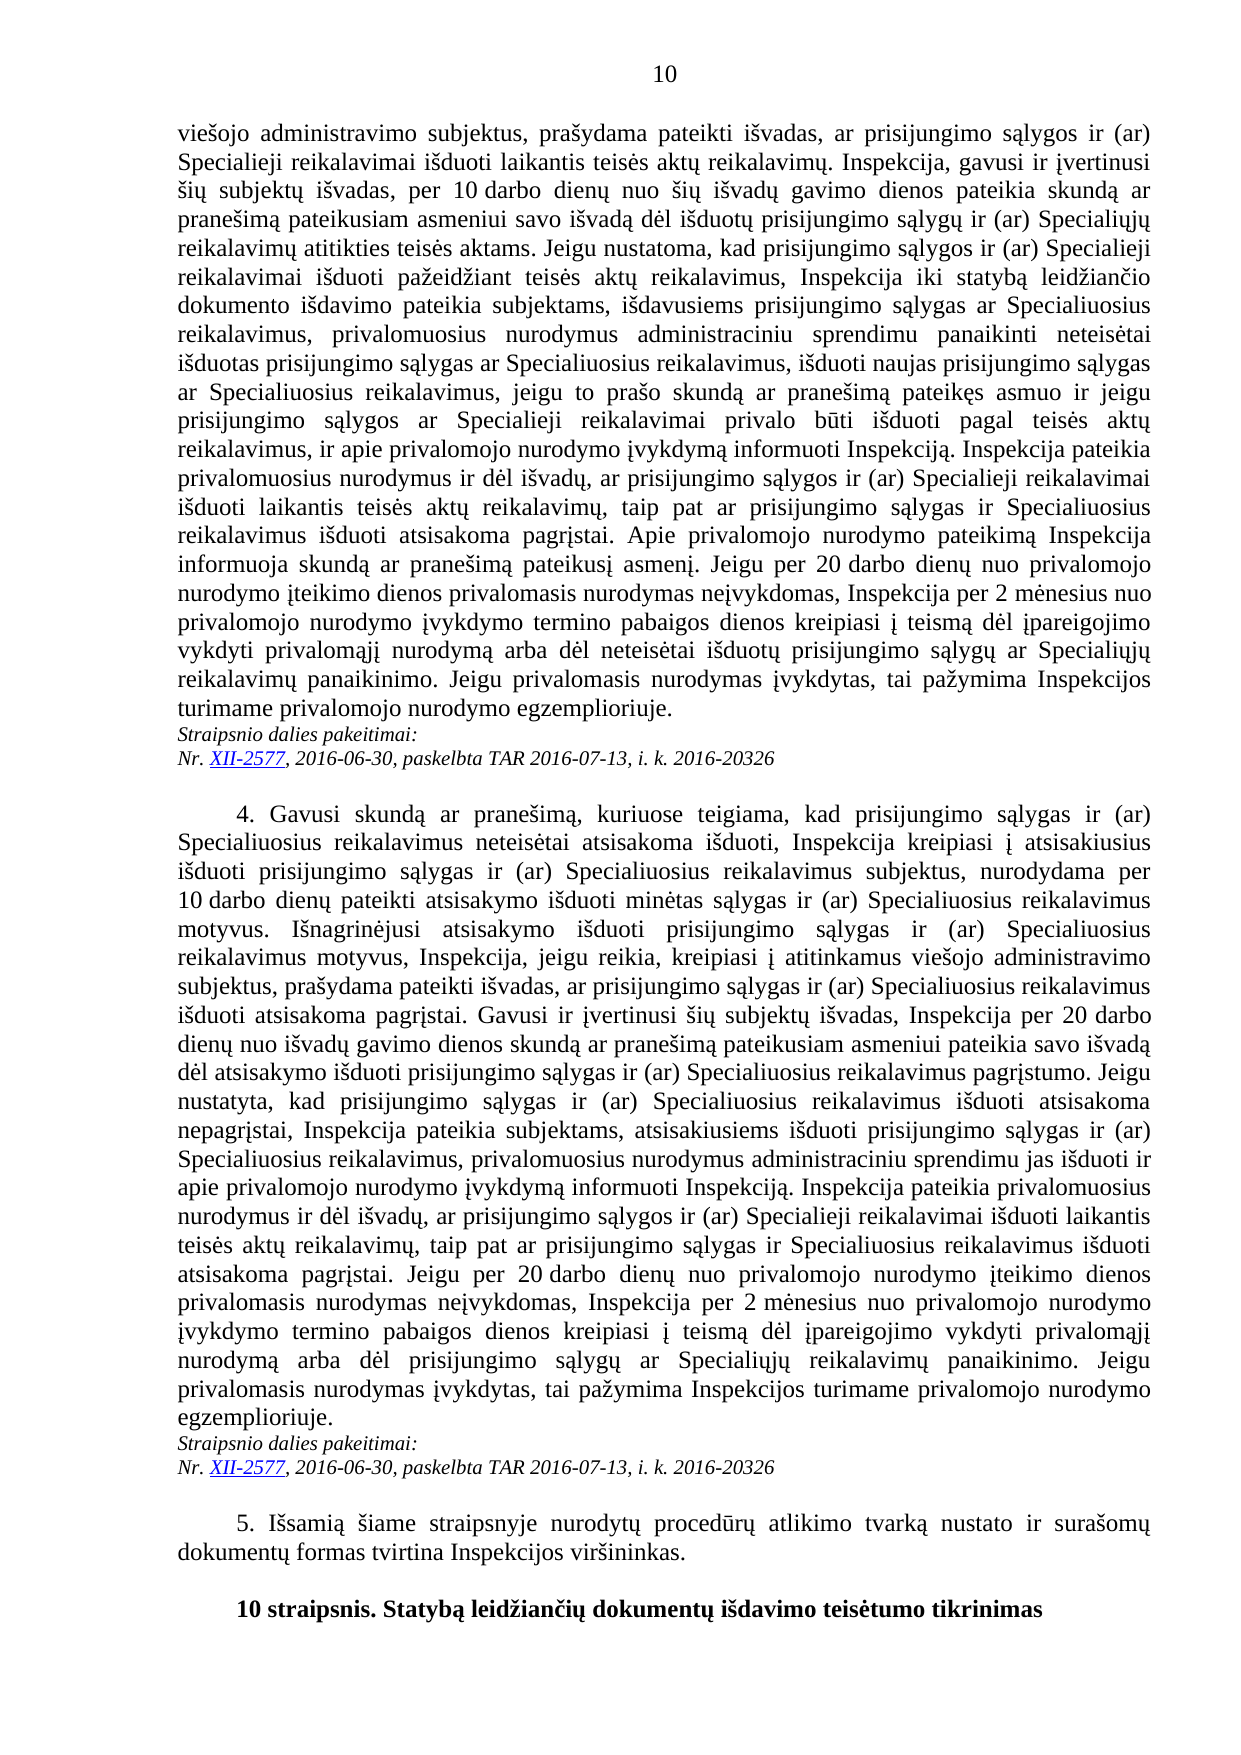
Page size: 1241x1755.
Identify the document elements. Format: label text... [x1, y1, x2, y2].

text 5. Išsamią šiame straipsnyje nurodytų procedūrų atlikimo tvarką nustato ir surašomų dokumentų formas tvirtina Inspekcijos viršininkas. [177, 1508, 1152, 1566]
text Straipsnio dalies pakeitimai: [177, 1431, 1152, 1455]
text 10 straipsnis. Statybą leidžiančių dokumentų išdavimo teisėtumo tikrinimas [177, 1594, 1152, 1623]
text 4. Gavusi skundą ar pranešimą, kuriuose teigiama, kad prisijungimo sąlygas ir (ar) Specialiuosius reikalavimus neteisėtai atsisakoma išduoti, Inspekcija kreipiasi į atsisakiusius išduoti prisijungimo sąlygas ir (ar) Specialiuosius reikalavimus subjektus, nurodydama per 10 darbo dienų pateikti atsisakymo išduoti minėtas sąlygas ir (ar) Specialiuosius reikalavimus motyvus. Išnagrinėjusi atsisakymo išduoti prisijungimo sąlygas ir (ar) Specialiuosius reikalavimus motyvus, Inspekcija, jeigu reikia, kreipiasi į atitinkamus viešojo administravimo subjektus, prašydama pateikti išvadas, ar prisijungimo sąlygas ir (ar) Specialiuosius reikalavimus išduoti atsisakoma pagrįstai. Gavusi ir įvertinusi šių subjektų išvadas, Inspekcija per 20 darbo dienų nuo išvadų gavimo dienos skundą ar pranešimą pateikusiam asmeniui pateikia savo išvadą dėl atsisakymo išduoti prisijungimo sąlygas ir (ar) Specialiuosius reikalavimus pagrįstumo. Jeigu nustatyta, kad prisijungimo sąlygas ir (ar) Specialiuosius reikalavimus išduoti atsisakoma nepagrįstai, Inspekcija pateikia subjektams, atsisakiusiems išduoti prisijungimo sąlygas ir (ar) Specialiuosius reikalavimus, privalomuosius nurodymus administraciniu sprendimu jas išduoti ir apie privalomojo nurodymo įvykdymą informuoti Inspekciją. Inspekcija pateikia privalomuosius nurodymus ir dėl išvadų, ar prisijungimo sąlygos ir (ar) Specialieji reikalavimai išduoti laikantis teisės aktų reikalavimų, taip pat ar prisijungimo sąlygas ir Specialiuosius reikalavimus išduoti atsisakoma pagrįstai. Jeigu per 20 darbo dienų nuo privalomojo nurodymo įteikimo dienos privalomasis nurodymas neįvykdomas, Inspekcija per 2 mėnesius nuo privalomojo nurodymo įvykdymo termino pabaigos dienos kreipiasi į teismą dėl įpareigojimo vykdyti privalomąjį nurodymą arba dėl prisijungimo sąlygų ar Specialiųjų reikalavimų panaikinimo. Jeigu privalomasis nurodymas įvykdytas, tai pažymima Inspekcijos turimame privalomojo nurodymo egzemplioriuje. [177, 799, 1152, 1431]
text Straipsnio dalies pakeitimai: [177, 722, 1152, 746]
text viešojo administravimo subjektus, prašydama pateikti išvadas, ar prisijungimo sąlygos ir (ar) Specialieji reikalavimai išduoti laikantis teisės aktų reikalavimų. Inspekcija, gavusi ir įvertinusi šių subjektų išvadas, per 10 darbo dienų nuo šių išvadų gavimo dienos pateikia skundą ar pranešimą pateikusiam asmeniui savo išvadą dėl išduotų prisijungimo sąlygų ir (ar) Specialiųjų reikalavimų atitikties teisės aktams. Jeigu nustatoma, kad prisijungimo sąlygos ir (ar) Specialieji reikalavimai išduoti pažeidžiant teisės aktų reikalavimus, Inspekcija iki statybą leidžiančio dokumento išdavimo pateikia subjektams, išdavusiems prisijungimo sąlygas ar Specialiuosius reikalavimus, privalomuosius nurodymus administraciniu sprendimu panaikinti neteisėtai išduotas prisijungimo sąlygas ar Specialiuosius reikalavimus, išduoti naujas prisijungimo sąlygas ar Specialiuosius reikalavimus, jeigu to prašo skundą ar pranešimą pateikęs asmuo ir jeigu prisijungimo sąlygos ar Specialieji reikalavimai privalo būti išduoti pagal teisės aktų reikalavimus, ir apie privalomojo nurodymo įvykdymą informuoti Inspekciją. Inspekcija pateikia privalomuosius nurodymus ir dėl išvadų, ar prisijungimo sąlygos ir (ar) Specialieji reikalavimai išduoti laikantis teisės aktų reikalavimų, taip pat ar prisijungimo sąlygas ir Specialiuosius reikalavimus išduoti atsisakoma pagrįstai. Apie privalomojo nurodymo pateikimą Inspekcija informuoja skundą ar pranešimą pateikusį asmenį. Jeigu per 20 darbo dienų nuo privalomojo nurodymo įteikimo dienos privalomasis nurodymas neįvykdomas, Inspekcija per 2 mėnesius nuo privalomojo nurodymo įvykdymo termino pabaigos dienos kreipiasi į teismą dėl įpareigojimo vykdyti privalomąjį nurodymą arba dėl neteisėtai išduotų prisijungimo sąlygų ar Specialiųjų reikalavimų panaikinimo. Jeigu privalomasis nurodymas įvykdytas, tai pažymima Inspekcijos turimame privalomojo nurodymo egzemplioriuje. [177, 118, 1152, 722]
text Nr. XII-2577, 2016-06-30, paskelbta TAR 2016-07-13, i. k. 2016-20326 [177, 746, 1152, 770]
text Nr. XII-2577, 2016-06-30, paskelbta TAR 2016-07-13, i. k. 2016-20326 [177, 1455, 1152, 1479]
